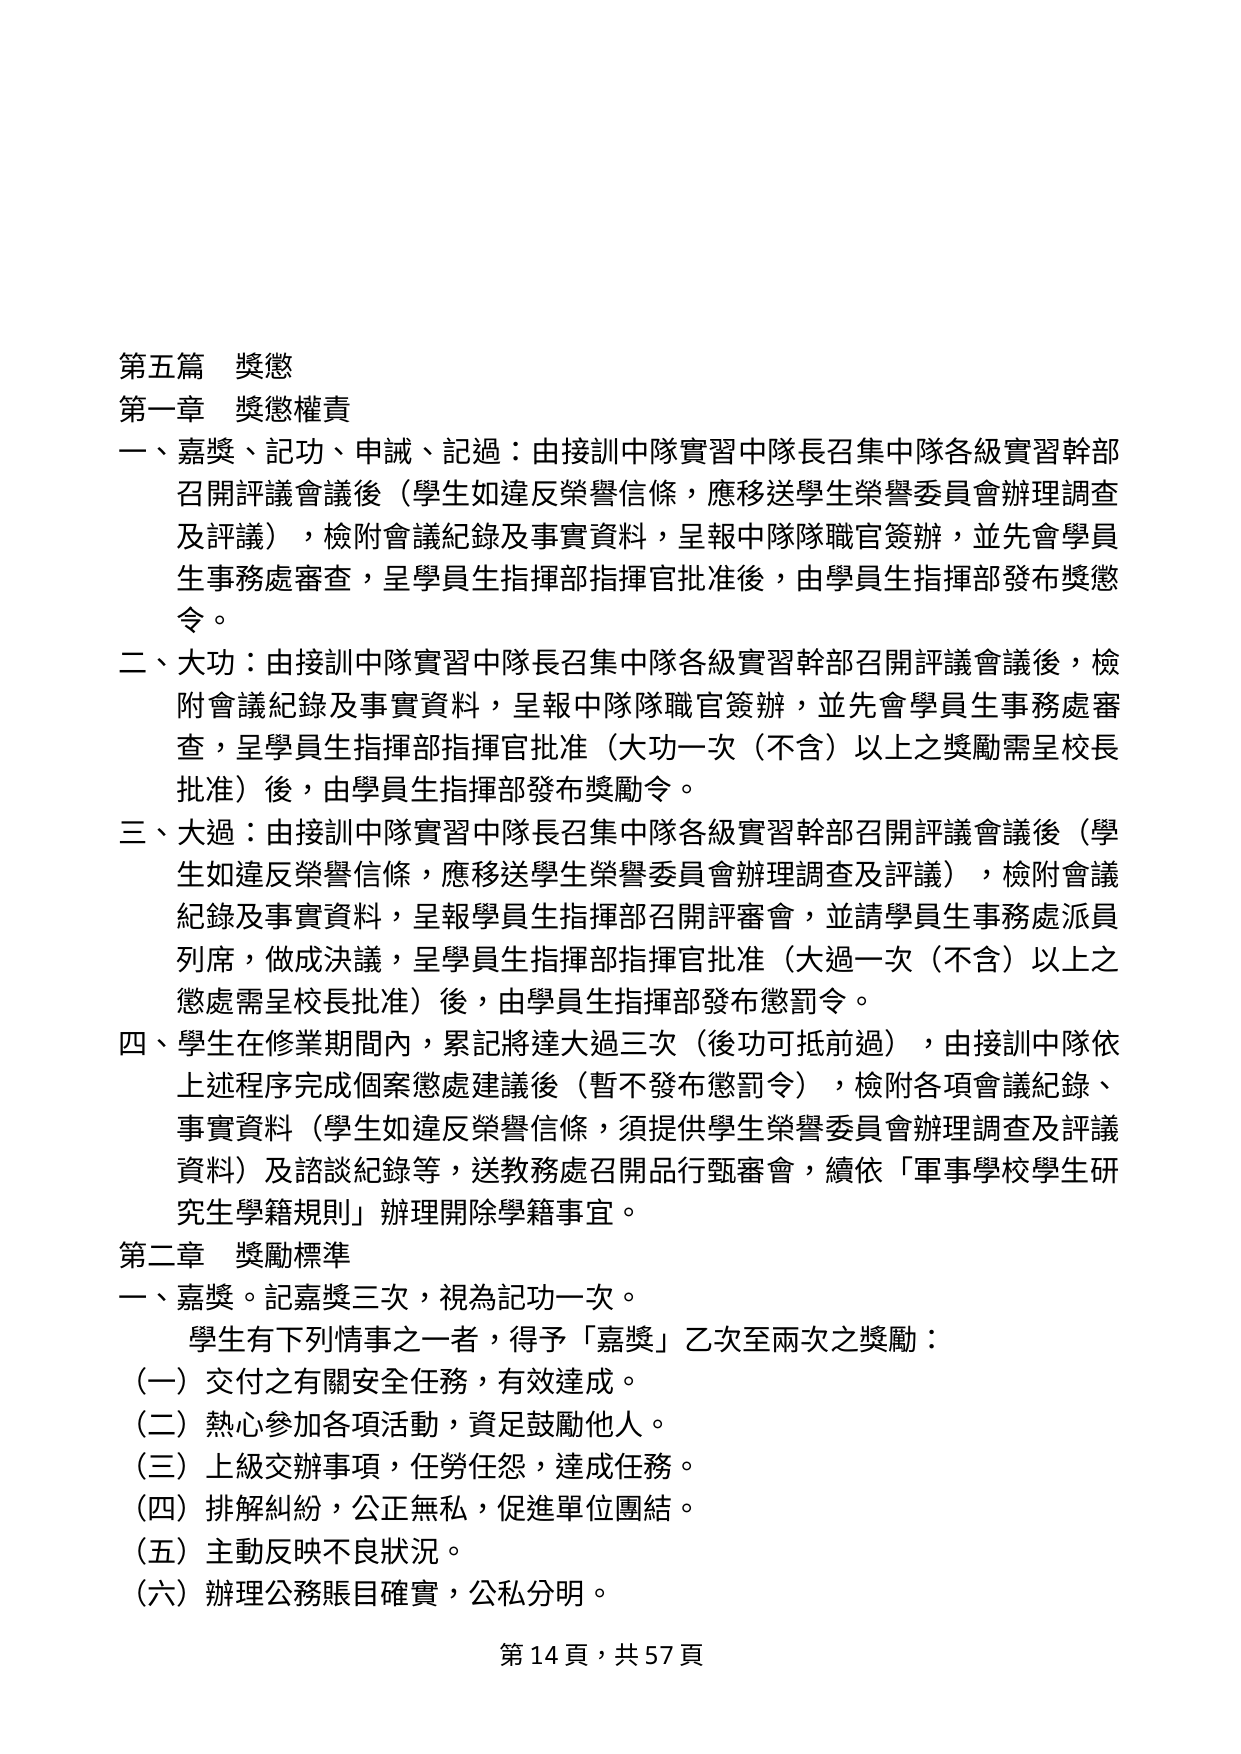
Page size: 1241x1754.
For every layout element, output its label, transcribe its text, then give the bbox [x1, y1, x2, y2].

text 學生有下列情事之一者，得予「嘉獎」乙次至兩次之獎勵： [118, 1317, 1122, 1359]
text （六）辦理公務賬目確實，公私分明。 [118, 1571, 1122, 1613]
text （四）排解糾紛，公正無私，促進單位團結。 [118, 1486, 1122, 1528]
text （三）上級交辦事項，任勞任怨，達成任務。 [118, 1444, 1122, 1486]
text 二、大功：由接訓中隊實習中隊長召集中隊各級實習幹部召開評議會議後，檢附會議紀錄及事實資料，呈報中隊隊職官簽辦，並先會學員生事務處審查，呈學員生指揮部指揮官批准（大功一次（不含）以上之獎勵需呈校長批准）後，由學員生指揮部發布獎勵令。 [118, 640, 1122, 809]
text 三、大過：由接訓中隊實習中隊長召集中隊各級實習幹部召開評議會議後（學生如違反榮譽信條，應移送學生榮譽委員會辦理調查及評議），檢附會議紀錄及事實資料，呈報學員生指揮部召開評審會，並請學員生事務處派員列席，做成決議，呈學員生指揮部指揮官批准（大過一次（不含）以上之懲處需呈校長批准）後，由學員生指揮部發布懲罰令。 [118, 809, 1122, 1021]
text 一、嘉獎。記嘉獎三次，視為記功一次。 [118, 1274, 1122, 1317]
text （五）主動反映不良狀況。 [118, 1528, 1122, 1571]
text （一）交付之有關安全任務，有效達成。 [118, 1359, 1122, 1401]
text （二）熱心參加各項活動，資足鼓勵他人。 [118, 1401, 1122, 1444]
text 第二章 獎勵標準 [118, 1232, 1122, 1274]
text 第一章 獎懲權責 [118, 386, 1122, 428]
text 一、嘉獎、記功、申誡、記過：由接訓中隊實習中隊長召集中隊各級實習幹部召開評議會議後（學生如違反榮譽信條，應移送學生榮譽委員會辦理調查及評議），檢附會議紀錄及事實資料，呈報中隊隊職官簽辦，並先會學員生事務處審查，呈學員生指揮部指揮官批准後，由學員生指揮部發布獎懲令。 [118, 428, 1122, 640]
text 四、學生在修業期間內，累記將達大過三次（後功可抵前過），由接訓中隊依上述程序完成個案懲處建議後（暫不發布懲罰令），檢附各項會議紀錄、事實資料（學生如違反榮譽信條，須提供學生榮譽委員會辦理調查及評議資料）及諮談紀錄等，送教務處召開品行甄審會，續依「軍事學校學生研究生學籍規則」辦理開除學籍事宜。 [118, 1021, 1122, 1232]
text 第五篇 獎懲 [118, 344, 1122, 386]
